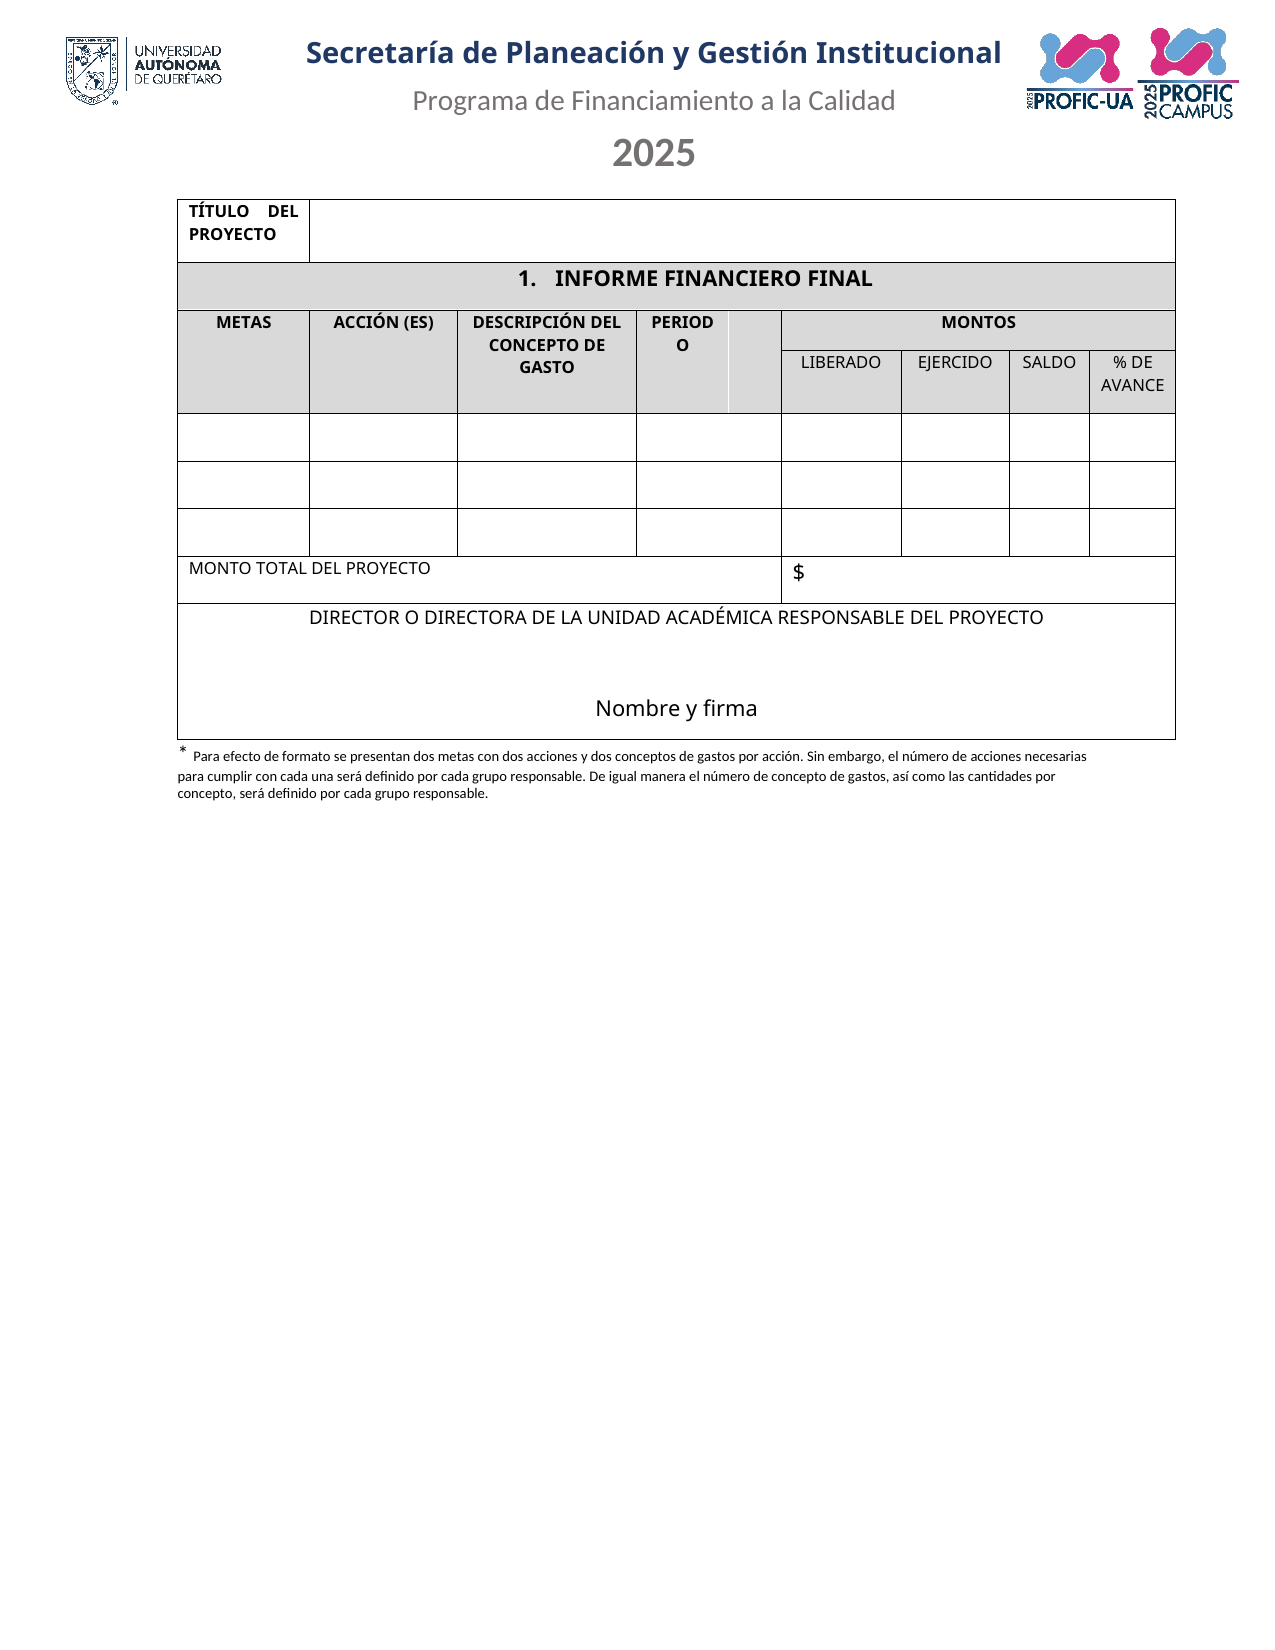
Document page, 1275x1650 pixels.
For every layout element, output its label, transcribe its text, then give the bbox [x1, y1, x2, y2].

table_cell [637, 462, 781, 508]
table_cell [782, 462, 901, 508]
table_cell SALDO [1010, 351, 1089, 413]
table_cell [310, 509, 457, 556]
table_cell INFORME FINANCIERO FINAL [178, 263, 1175, 309]
table_cell [178, 509, 309, 556]
table_cell [1090, 509, 1175, 556]
table_cell EJERCIDO [902, 351, 1009, 413]
table_cell [902, 414, 1009, 461]
table_cell $ [782, 557, 1175, 603]
table_cell [637, 414, 781, 461]
table_cell [782, 509, 901, 556]
table_cell DIRECTOR O DIRECTORA DE LA UNIDAD ACADÉMICA RESPONSABLE DEL PROYECTO Nombre y firma [178, 604, 1175, 739]
table_cell [178, 414, 309, 461]
table_cell [637, 509, 781, 556]
table_cell [458, 509, 636, 556]
table_cell [1090, 462, 1175, 508]
table_cell METAS [178, 311, 309, 413]
table_cell [310, 200, 1175, 262]
table_cell DESCRIPCIÓN DEL CONCEPTO DE GASTO [458, 311, 636, 413]
table_cell [458, 462, 636, 508]
table_cell ACCIÓN (ES) [310, 311, 457, 413]
table_cell [902, 509, 1009, 556]
table_cell [310, 414, 457, 461]
table_cell [782, 414, 901, 461]
table_cell [729, 350, 781, 413]
table_cell % DE AVANCE [1090, 351, 1175, 413]
table_cell TÍTULO DEL PROYECTO [178, 200, 309, 262]
text * Para efecto de formato se presentan dos metas con dos acciones y dos conceptos de gastos por acción. Sin embargo, el número de acciones necesarias para cumplir con cada una será definido por cada grupo responsable. De igual manera el número de concepto de gastos, así como las cantidades por concepto, será definido por cada grupo responsable. [177, 740, 1098, 803]
table_cell MONTOS [782, 311, 1175, 350]
table_cell [178, 462, 309, 508]
table_cell [310, 462, 457, 508]
table_cell LIBERADO [782, 351, 901, 413]
table_cell [1010, 462, 1089, 508]
table_cell [458, 414, 636, 461]
table_cell [1010, 509, 1089, 556]
table_cell PERIODO [637, 311, 728, 413]
table_cell MONTO TOTAL DEL PROYECTO [178, 557, 781, 603]
table_cell [1010, 414, 1089, 461]
table_cell [729, 311, 781, 350]
table_cell [902, 462, 1009, 508]
table_cell [1090, 414, 1175, 461]
